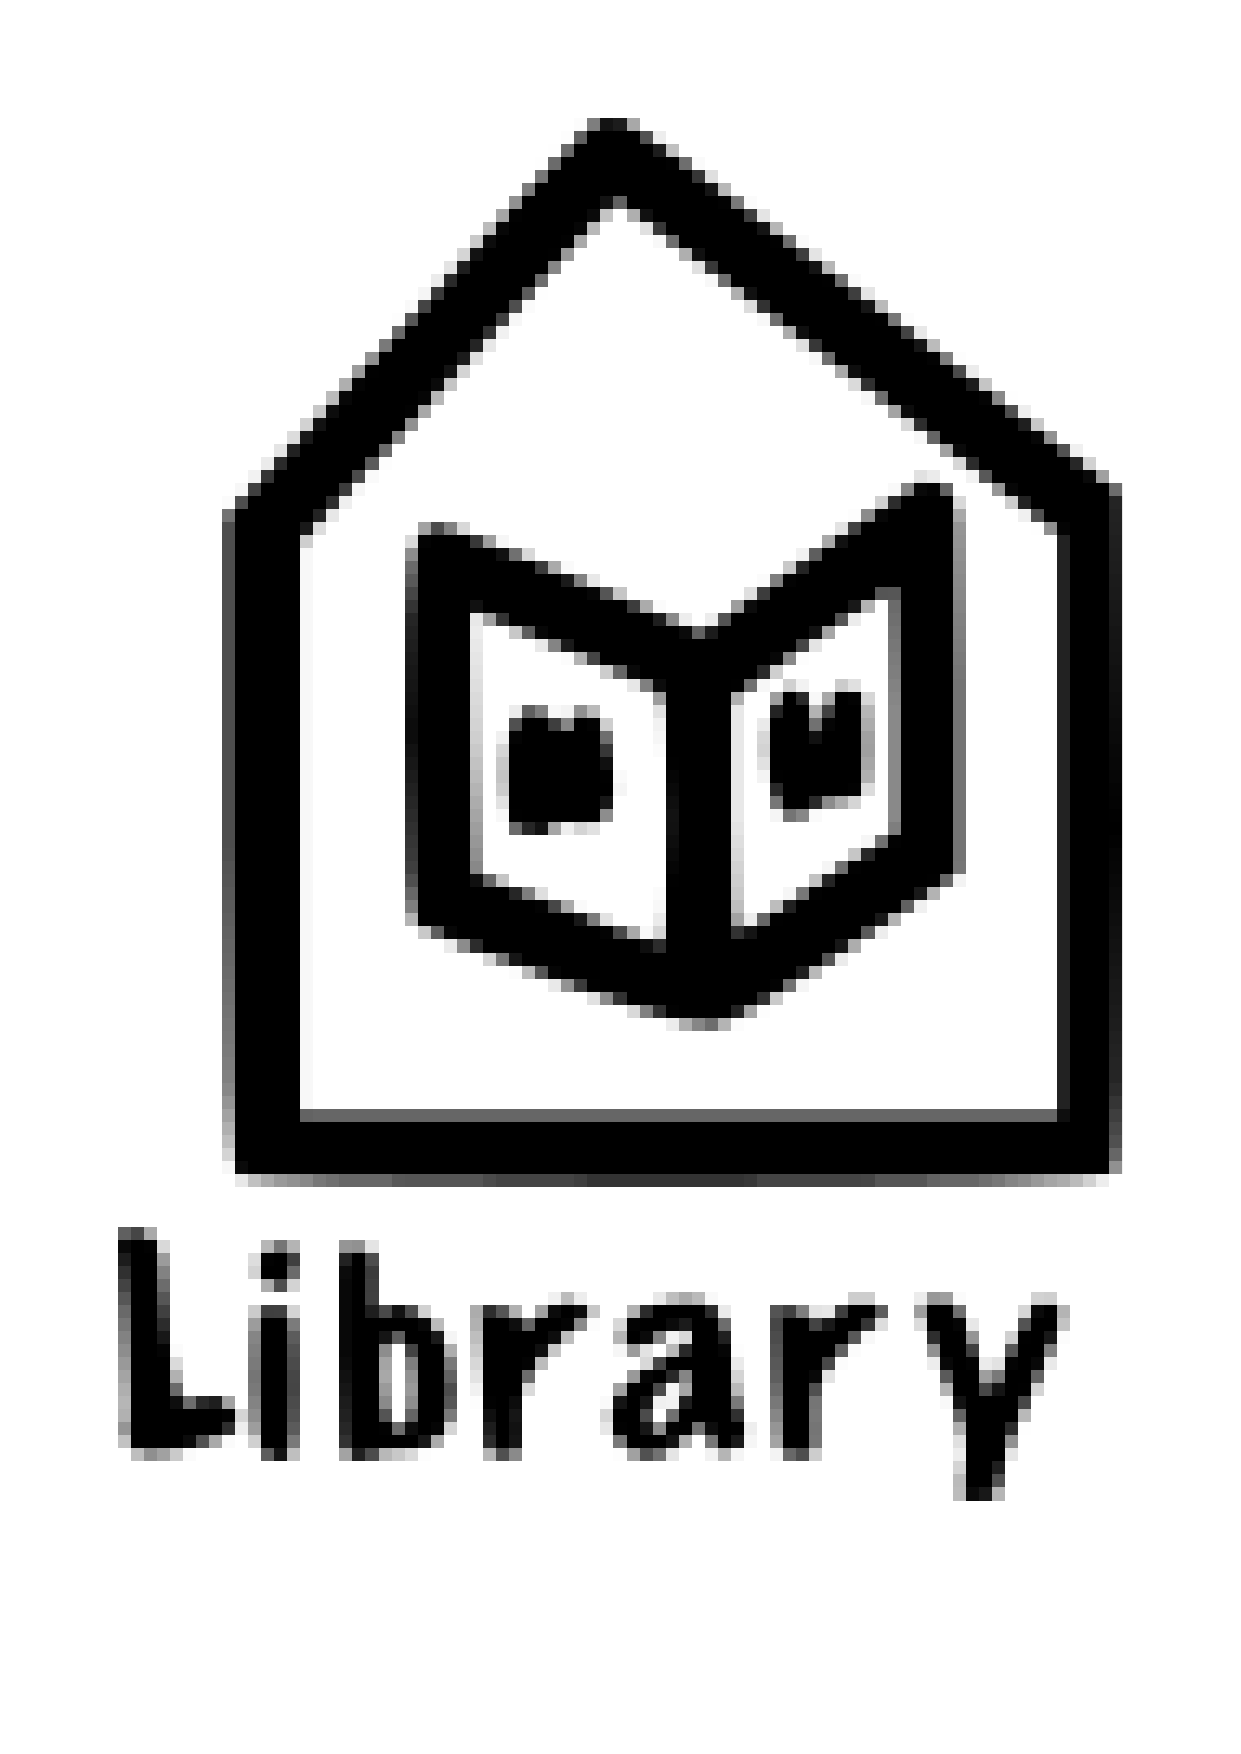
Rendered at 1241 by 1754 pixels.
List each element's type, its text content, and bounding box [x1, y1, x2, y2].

text | | | | | | | guestroom | | | | | | | | | | | mosque. | gym.| laboratory.| | | | | | | | | | | | | [118, 1501, 1122, 1506]
picture [118, 118, 1123, 1501]
